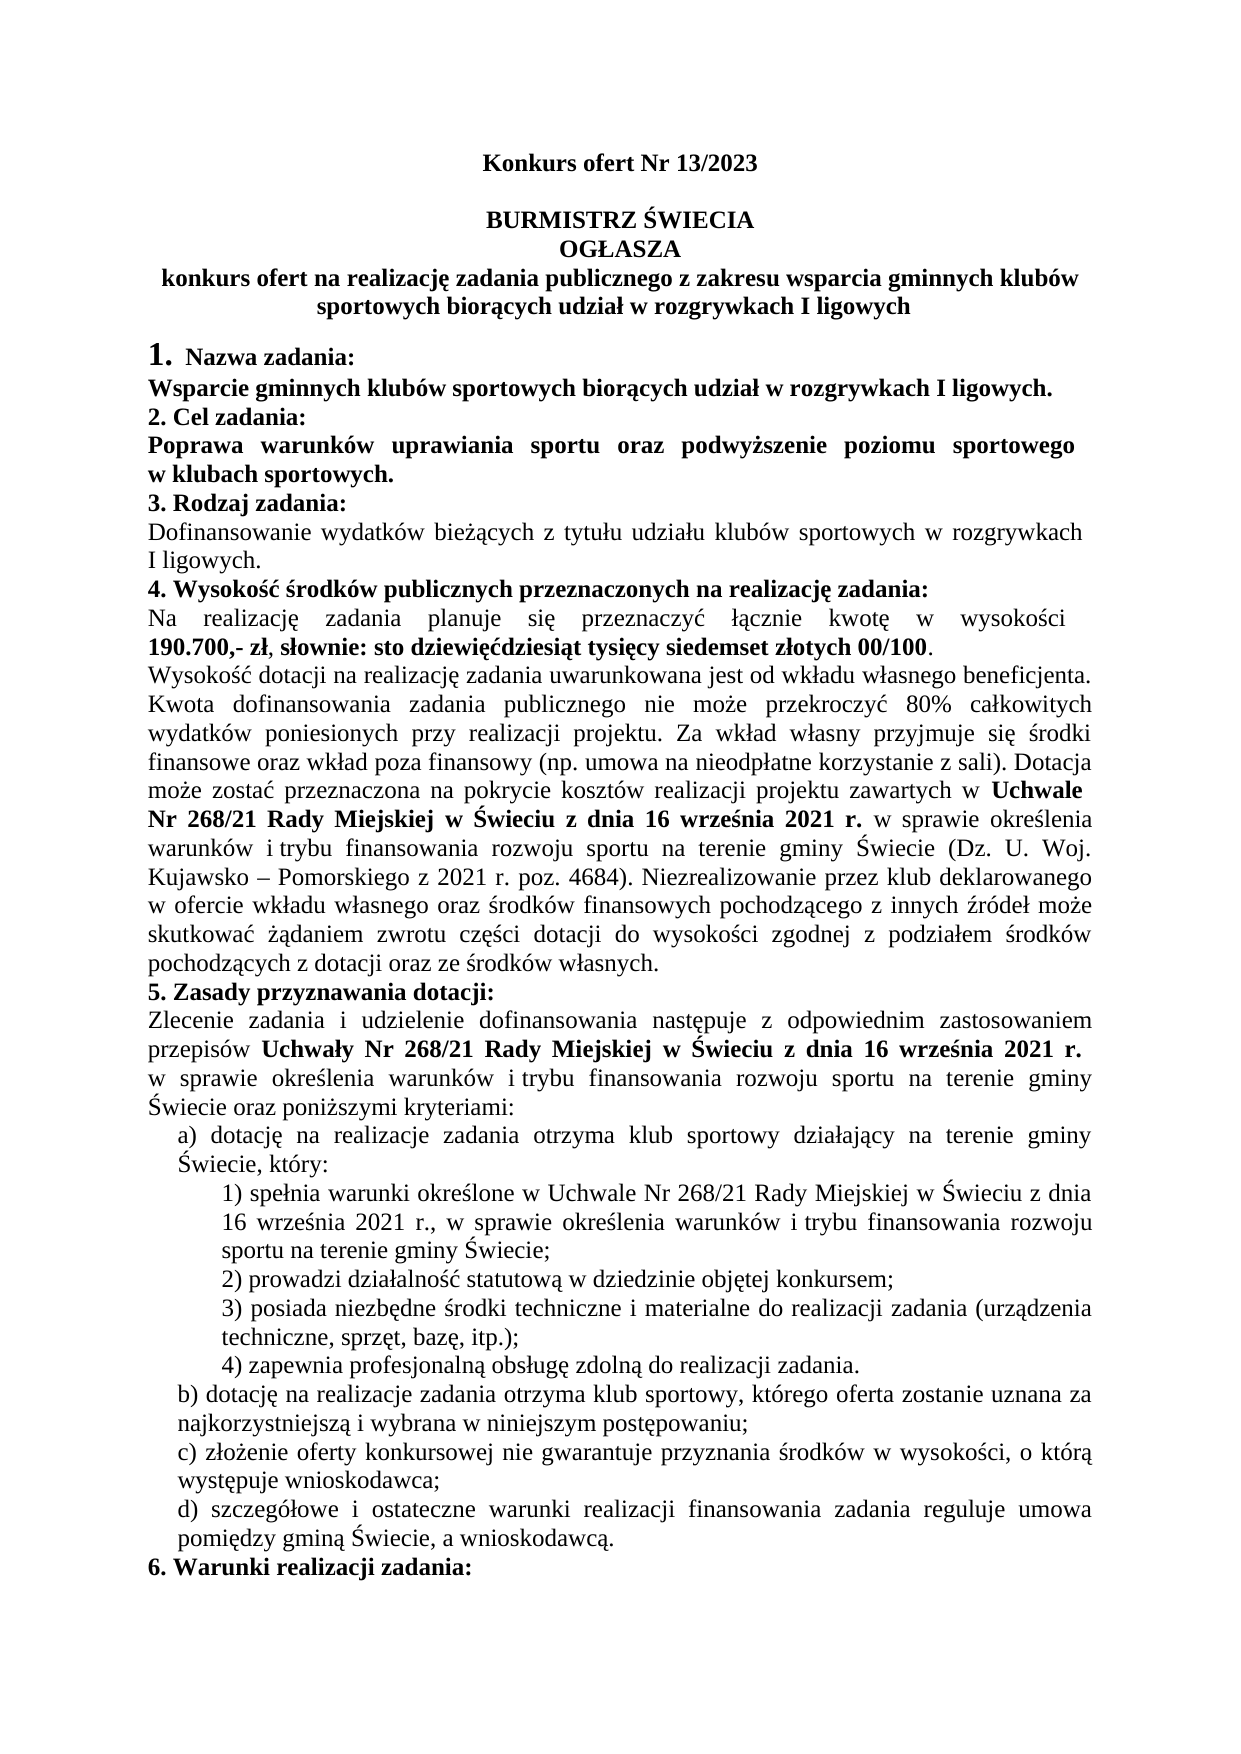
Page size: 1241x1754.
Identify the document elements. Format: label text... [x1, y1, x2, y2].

text 5. Zasady przyznawania dotacji: [148, 977, 1093, 1005]
text konkurs ofert na realizację zadania publicznego z zakresu wsparcia gminnych klubów sportowych biorących udział w rozgrywkach I ligowych [148, 263, 1093, 320]
text Poprawa warunków uprawiania sportu oraz podwyższenie poziomu sportowego w klubach sportowych. [148, 430, 1093, 488]
list Nazwa zadania: [148, 334, 1093, 373]
text 2. Cel zadania: [148, 402, 1093, 430]
text d) szczegółowe i ostateczne warunki realizacji finansowania zadania reguluje umowa pomiędzy gminą Świecie, a wnioskodawcą. [177, 1494, 1093, 1552]
text BURMISTRZ ŚWIECIA [148, 205, 1093, 234]
text Zlecenie zadania i udzielenie dofinansowania następuje z odpowiednim zastosowaniem przepisów Uchwały Nr 268/21 Rady Miejskiej w Świeciu z dnia 16 września 2021 r. w sprawie określenia warunków i trybu finansowania rozwoju sportu na terenie gminy Świecie oraz poniższymi kryteriami: [148, 1005, 1093, 1120]
text Dofinansowanie wydatków bieżących z tytułu udziału klubów sportowych w rozgrywkach I ligowych. [148, 517, 1093, 574]
text 3) posiada niezbędne środki techniczne i materialne do realizacji zadania (urządzenia techniczne, sprzęt, bazę, itp.); [221, 1293, 1093, 1350]
text Wysokość dotacji na realizację zadania uwarunkowana jest od wkładu własnego beneficjenta. Kwota dofinansowania zadania publicznego nie może przekroczyć 80% całkowitych wydatków poniesionych przy realizacji projektu. Za wkład własny przyjmuje się środki finansowe oraz wkład poza finansowy (np. umowa na nieodpłatne korzystanie z sali). Dotacja może zostać przeznaczona na pokrycie kosztów realizacji projektu zawartych w Uchwale Nr 268/21 Rady Miejskiej w Świeciu z dnia 16 września 2021 r. w sprawie określenia warunków i trybu finansowania rozwoju sportu na terenie gminy Świecie (Dz. U. Woj. Kujawsko – Pomorskiego z 2021 r. poz. 4684). Niezrealizowanie przez klub deklarowanego w ofercie wkładu własnego oraz środków finansowych pochodzącego z innych źródeł może skutkować żądaniem zwrotu części dotacji do wysokości zgodnej z podziałem środków pochodzących z dotacji oraz ze środków własnych. [148, 660, 1093, 977]
text Na realizację zadania planuje się przeznaczyć łącznie kwotę w wysokości 190.700,- zł, słownie: sto dziewięćdziesiąt tysięcy siedemset złotych 00/100. [148, 603, 1093, 660]
text 4) zapewnia profesjonalną obsługę zdolną do realizacji zadania. [221, 1350, 1093, 1379]
text 6. Warunki realizacji zadania: [148, 1552, 1093, 1580]
text c) złożenie oferty konkursowej nie gwarantuje przyznania środków w wysokości, o którą występuje wnioskodawca; [177, 1437, 1093, 1494]
text b) dotację na realizacje zadania otrzyma klub sportowy, którego oferta zostanie uznana za najkorzystniejszą i wybrana w niniejszym postępowaniu; [177, 1379, 1093, 1437]
text Wsparcie gminnych klubów sportowych biorących udział w rozgrywkach I ligowych. [148, 373, 1093, 402]
text 3. Rodzaj zadania: [148, 488, 1093, 517]
text a) dotację na realizacje zadania otrzyma klub sportowy działający na terenie gminy Świecie, który: [177, 1120, 1093, 1178]
text 1) spełnia warunki określone w Uchwale Nr 268/21 Rady Miejskiej w Świeciu z dnia 16 września 2021 r., w sprawie określenia warunków i trybu finansowania rozwoju sportu na terenie gminy Świecie; [221, 1178, 1093, 1264]
text 4. Wysokość środków publicznych przeznaczonych na realizację zadania: [148, 574, 1093, 603]
text OGŁASZA [148, 234, 1093, 263]
text Konkurs ofert Nr 13/2023 [148, 148, 1093, 176]
text 2) prowadzi działalność statutową w dziedzinie objętej konkursem; [221, 1264, 1093, 1293]
